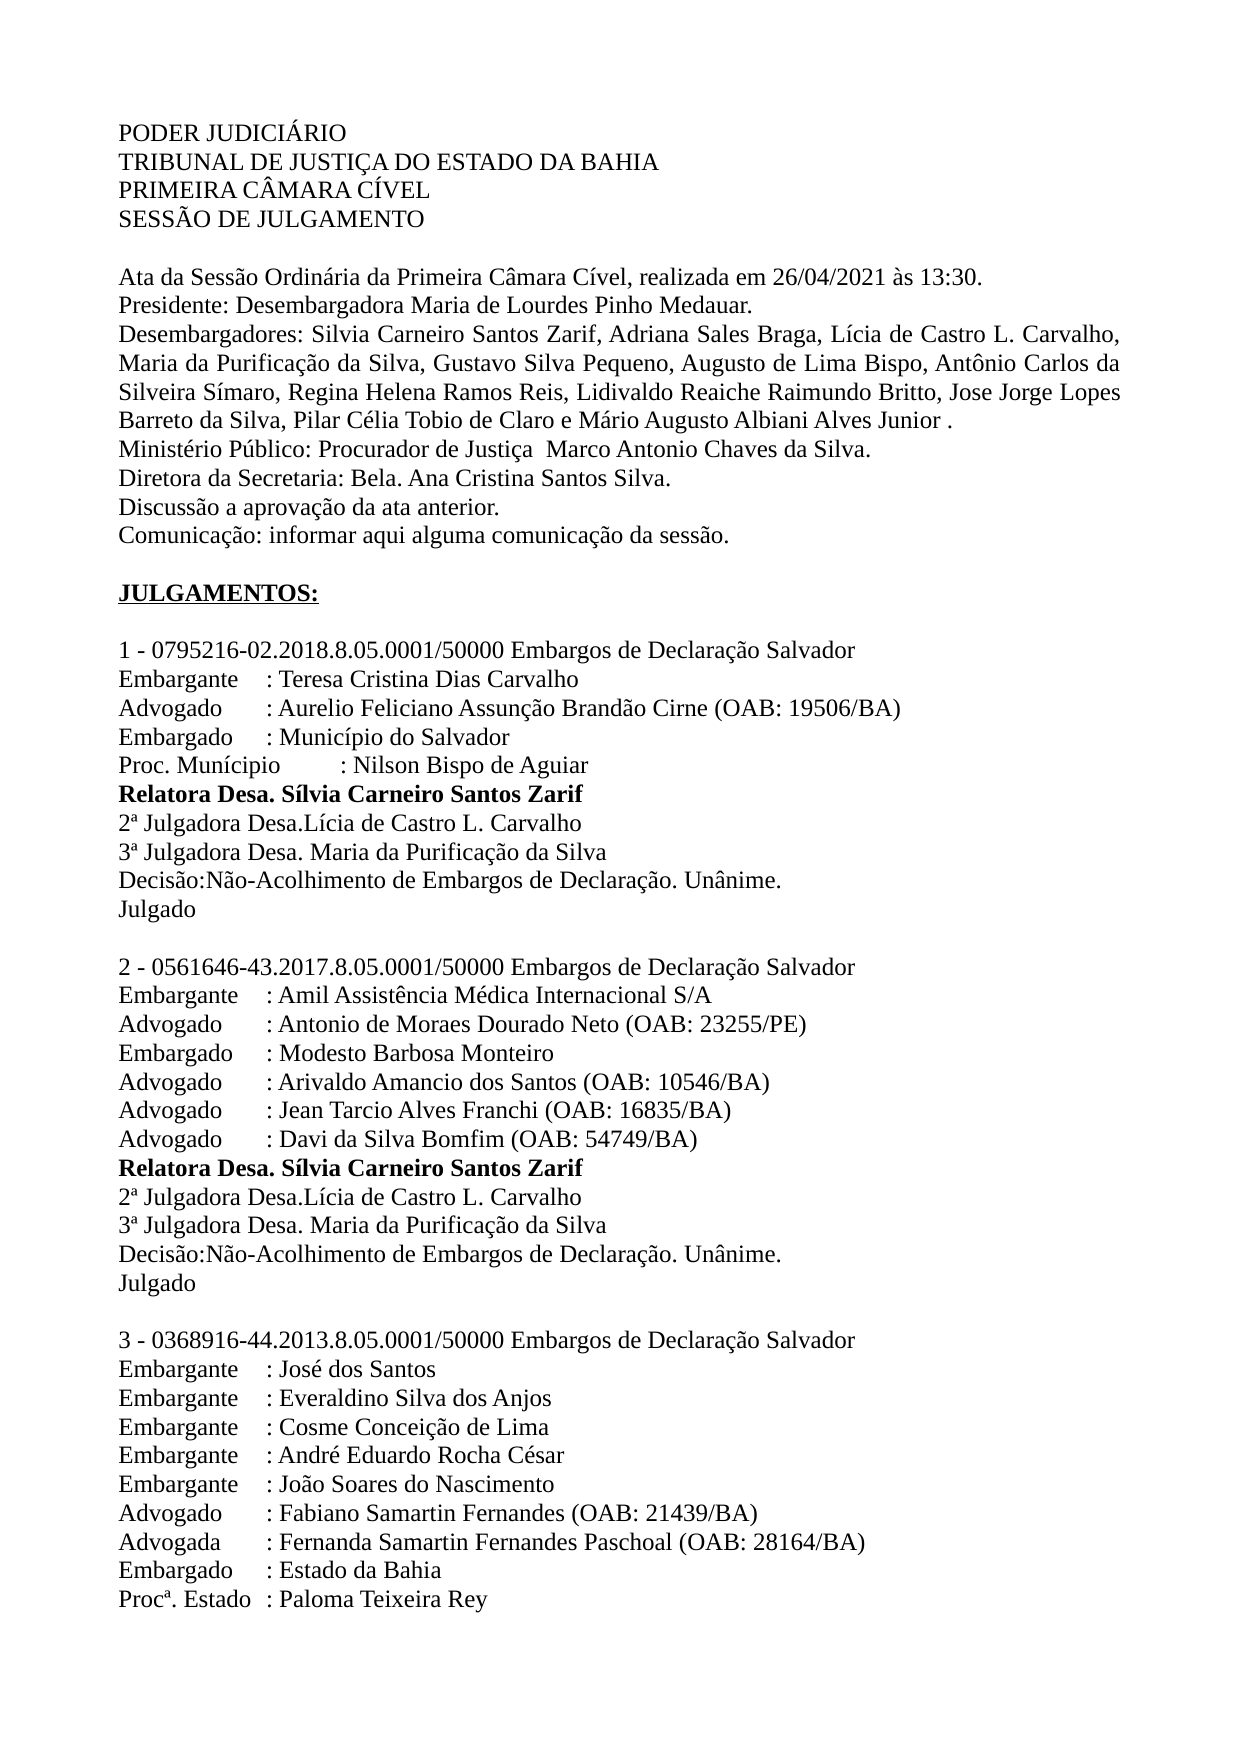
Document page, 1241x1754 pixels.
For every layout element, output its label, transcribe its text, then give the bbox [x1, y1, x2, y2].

text Primeira Câmara Cível [118, 176, 1122, 204]
text 3ª Julgadora Desa. Maria da Purificação da Silva [118, 837, 1122, 866]
text JULGAMENTOS: [118, 578, 1122, 607]
text Diretora da Secretaria: Bela. Ana Cristina Santos Silva. [118, 463, 1122, 492]
text PODER JUDICIÁRIO [118, 118, 1122, 147]
text Ministério Público: Procurador de Justiça Marco Antonio Chaves da Silva. [118, 434, 1122, 463]
text Embargante : Teresa Cristina Dias Carvalho Advogado : Aurelio Feliciano Assunção Brandão Cirne (OAB: 19506/BA) Embargado : Município do Salvador Proc. Munícipio : Nilson Bispo de Aguiar Relatora Desa. Sílvia Carneiro Santos Zarif [118, 664, 1122, 808]
text Julgado [118, 894, 1122, 923]
text Decisão:Não-Acolhimento de Embargos de Declaração. Unânime. [118, 1239, 1122, 1268]
text 2ª Julgadora Desa.Lícia de Castro L. Carvalho [118, 1182, 1122, 1211]
text Discussão a aprovação da ata anterior. [118, 492, 1122, 521]
text Presidente: Desembargadora Maria de Lourdes Pinho Medauar. [118, 291, 1122, 319]
text 1 - 0795216-02.2018.8.05.0001/50000 Embargos de Declaração Salvador [118, 636, 1122, 664]
text Decisão:Não-Acolhimento de Embargos de Declaração. Unânime. [118, 866, 1122, 894]
text Desembargadores: Silvia Carneiro Santos Zarif, Adriana Sales Braga, Lícia de Castro L. Carvalho, Maria da Purificação da Silva, Gustavo Silva Pequeno, Augusto de Lima Bispo, Antônio Carlos da Silveira Símaro, Regina Helena Ramos Reis, Lidivaldo Reaiche Raimundo Britto, Jose Jorge Lopes Barreto da Silva, Pilar Célia Tobio de Claro e Mário Augusto Albiani Alves Junior . [118, 319, 1122, 434]
text Julgado [118, 1268, 1122, 1297]
text 2 - 0561646-43.2017.8.05.0001/50000 Embargos de Declaração Salvador [118, 952, 1122, 981]
text Comunicação: informar aqui alguma comunicação da sessão. [118, 521, 1122, 549]
text TRIBUNAL DE JUSTIÇA DO ESTADO DA BAHIA [118, 147, 1122, 176]
text Embargante : José dos Santos Embargante : Everaldino Silva dos Anjos Embargante : Cosme Conceição de Lima Embargante : André Eduardo Rocha César Embargante : João Soares do Nascimento Advogado : Fabiano Samartin Fernandes (OAB: 21439/BA) Advogada : Fernanda Samartin Fernandes Paschoal (OAB: 28164/BA) Embargado : Estado da Bahia Procª. Estado : Paloma Teixeira Rey [118, 1354, 1122, 1613]
text Embargante : Amil Assistência Médica Internacional S/A Advogado : Antonio de Moraes Dourado Neto (OAB: 23255/PE) Embargado : Modesto Barbosa Monteiro Advogado : Arivaldo Amancio dos Santos (OAB: 10546/BA) Advogado : Jean Tarcio Alves Franchi (OAB: 16835/BA) Advogado : Davi da Silva Bomfim (OAB: 54749/BA) Relatora Desa. Sílvia Carneiro Santos Zarif [118, 981, 1122, 1182]
text SESSÃO DE JULGAMENTO [118, 204, 1122, 233]
text 3ª Julgadora Desa. Maria da Purificação da Silva [118, 1211, 1122, 1239]
text 3 - 0368916-44.2013.8.05.0001/50000 Embargos de Declaração Salvador [118, 1326, 1122, 1354]
text Ata da Sessão Ordinária da Primeira Câmara Cível, realizada em 26/04/2021 às 13:30. [118, 262, 1122, 291]
text 2ª Julgadora Desa.Lícia de Castro L. Carvalho [118, 808, 1122, 837]
